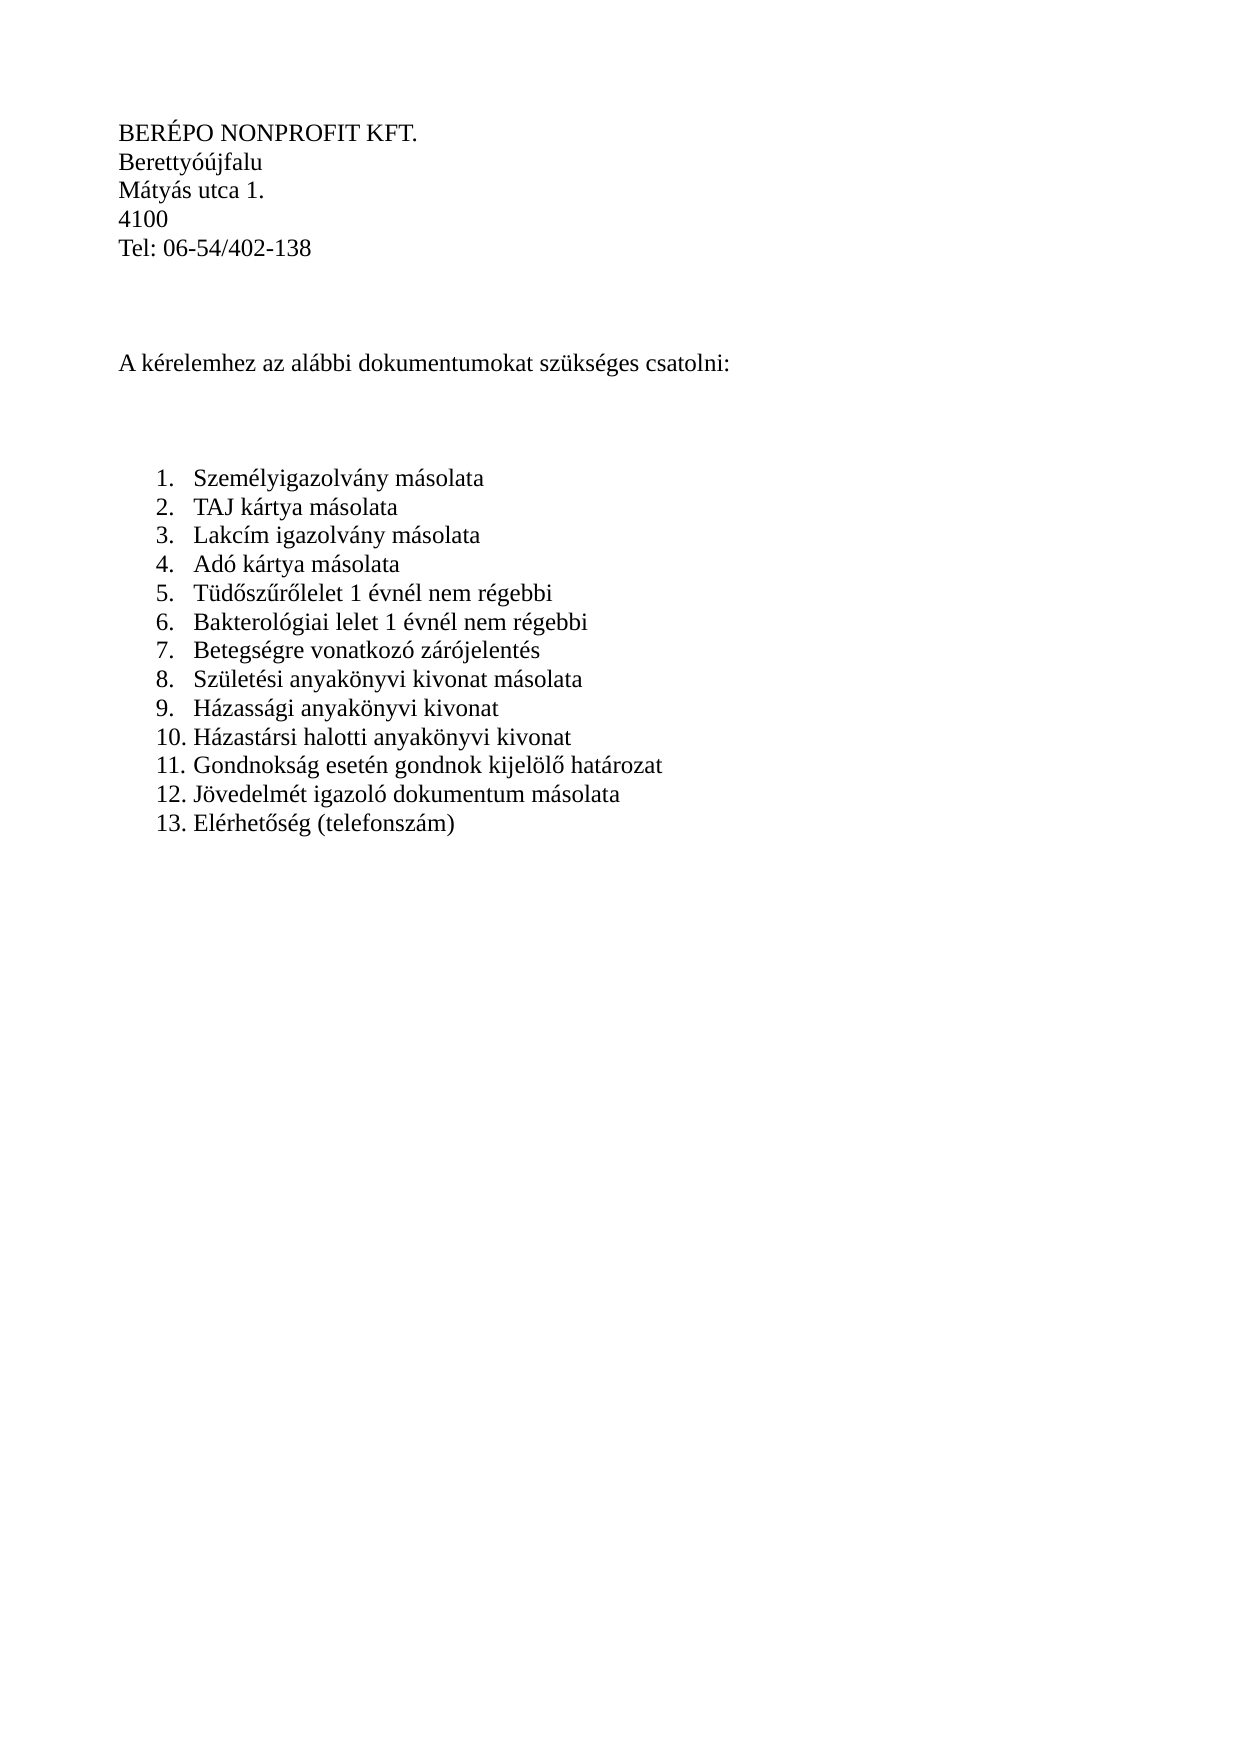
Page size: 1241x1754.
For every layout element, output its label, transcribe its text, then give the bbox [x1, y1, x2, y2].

text Tel: 06-54/402-138 [118, 233, 1122, 262]
text Mátyás utca 1. [118, 176, 1122, 204]
list Személyigazolvány másolata [156, 463, 1122, 492]
list Bakterológiai lelet 1 évnél nem régebbi [156, 607, 1122, 636]
list Gondnokság esetén gondnok kijelölő határozat [156, 751, 1122, 779]
list Adó kártya másolata [156, 549, 1122, 578]
list Betegségre vonatkozó zárójelentés [156, 636, 1122, 664]
list Tüdőszűrőlelet 1 évnél nem régebbi [156, 578, 1122, 607]
list Lakcím igazolvány másolata [156, 521, 1122, 549]
list Jövedelmét igazoló dokumentum másolata [156, 779, 1122, 808]
list Házassági anyakönyvi kivonat [156, 693, 1122, 722]
list Születési anyakönyvi kivonat másolata [156, 664, 1122, 693]
text 4100 [118, 204, 1122, 233]
text A kérelemhez az alábbi dokumentumokat szükséges csatolni: [118, 348, 1122, 377]
text BERÉPO NONPROFIT KFT. [118, 118, 1122, 147]
list Házastársi halotti anyakönyvi kivonat [156, 722, 1122, 751]
list TAJ kártya másolata [156, 492, 1122, 521]
list Elérhetőség (telefonszám) [156, 808, 1122, 837]
text Berettyóújfalu [118, 147, 1122, 176]
